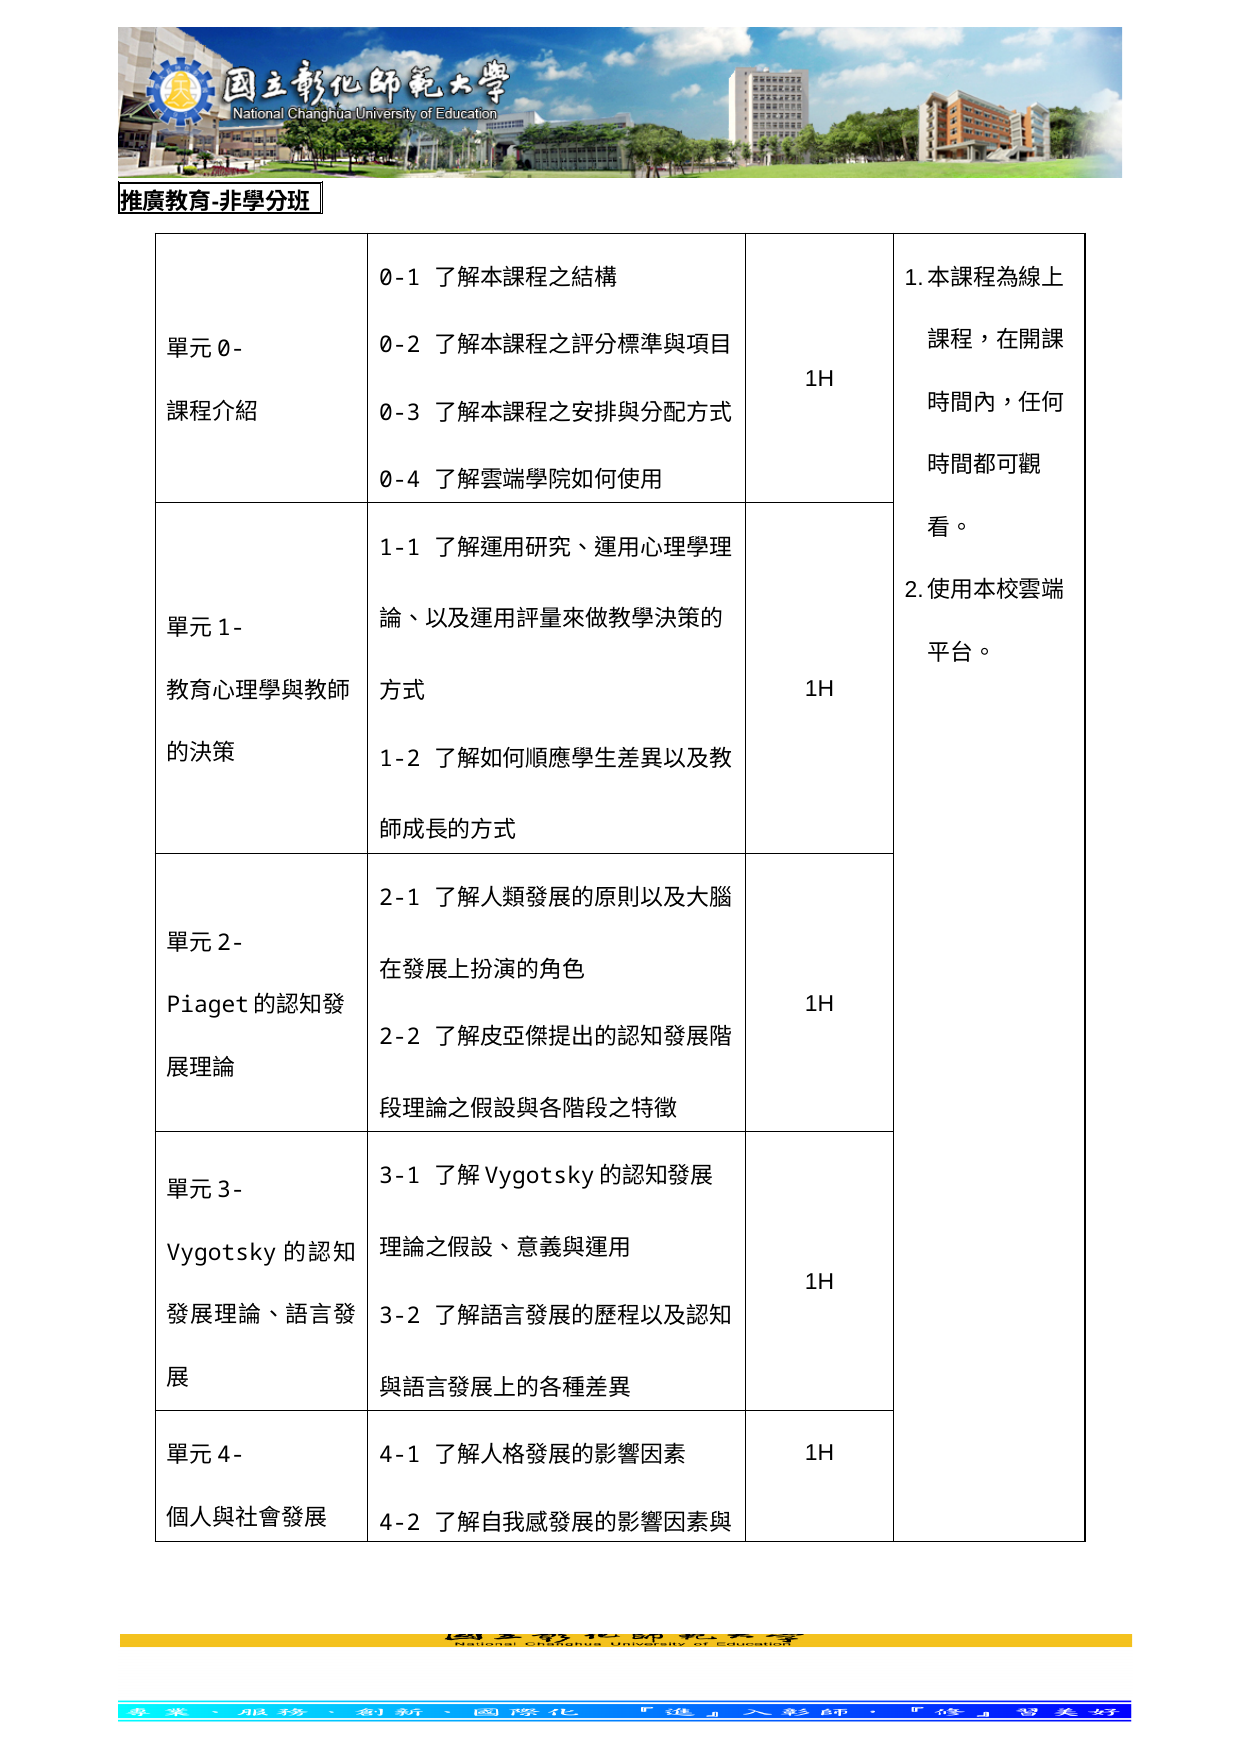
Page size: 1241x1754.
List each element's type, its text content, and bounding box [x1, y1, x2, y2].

table_cell 單元3- Vygotsky的認知發展理論、語言發展 [156, 1132, 367, 1410]
table_cell 1H [746, 503, 893, 853]
table_cell 單元0- 課程介紹 [156, 234, 367, 502]
table_cell 1H [746, 854, 893, 1131]
table_cell 單元2- Piaget的認知發展理論 [156, 854, 367, 1131]
table_cell 1H [746, 1411, 893, 1541]
table_cell 3-1 了解Vygotsky的認知發展理論之假設、意義與運用 3-2 了解語言發展的歷程以及認知與語言發展上的各種差異 [368, 1132, 745, 1410]
table_cell 1-1 了解運用研究、運用心理學理論、以及運用評量來做教學決策的方式 1-2 了解如何順應學生差異以及教師成長的方式 [368, 503, 745, 853]
table_cell 0-1 了解本課程之結構 0-2 了解本課程之評分標準與項目 0-3 了解本課程之安排與分配方式 0-4 了解雲端學院如何使用 [368, 234, 745, 502]
table_cell 本課程為線上課程，在開課時間內，任何時間都可觀看。 使用本校雲端平台。 [894, 234, 1084, 1541]
table_cell 單元4- 個人與社會發展 [156, 1411, 367, 1541]
table_cell 4-1 了解人格發展的影響因素 4-2 了解自我感發展的影響因素與 [368, 1411, 745, 1541]
table_cell 2-1 了解人類發展的原則以及大腦在發展上扮演的角色 2-2 了解皮亞傑提出的認知發展階段理論之假設與各階段之特徵 [368, 854, 745, 1131]
table_cell 1H [746, 234, 893, 502]
table_cell 1H [746, 1132, 893, 1410]
table_cell 單元1- 教育心理學與教師的決策 [156, 503, 367, 853]
